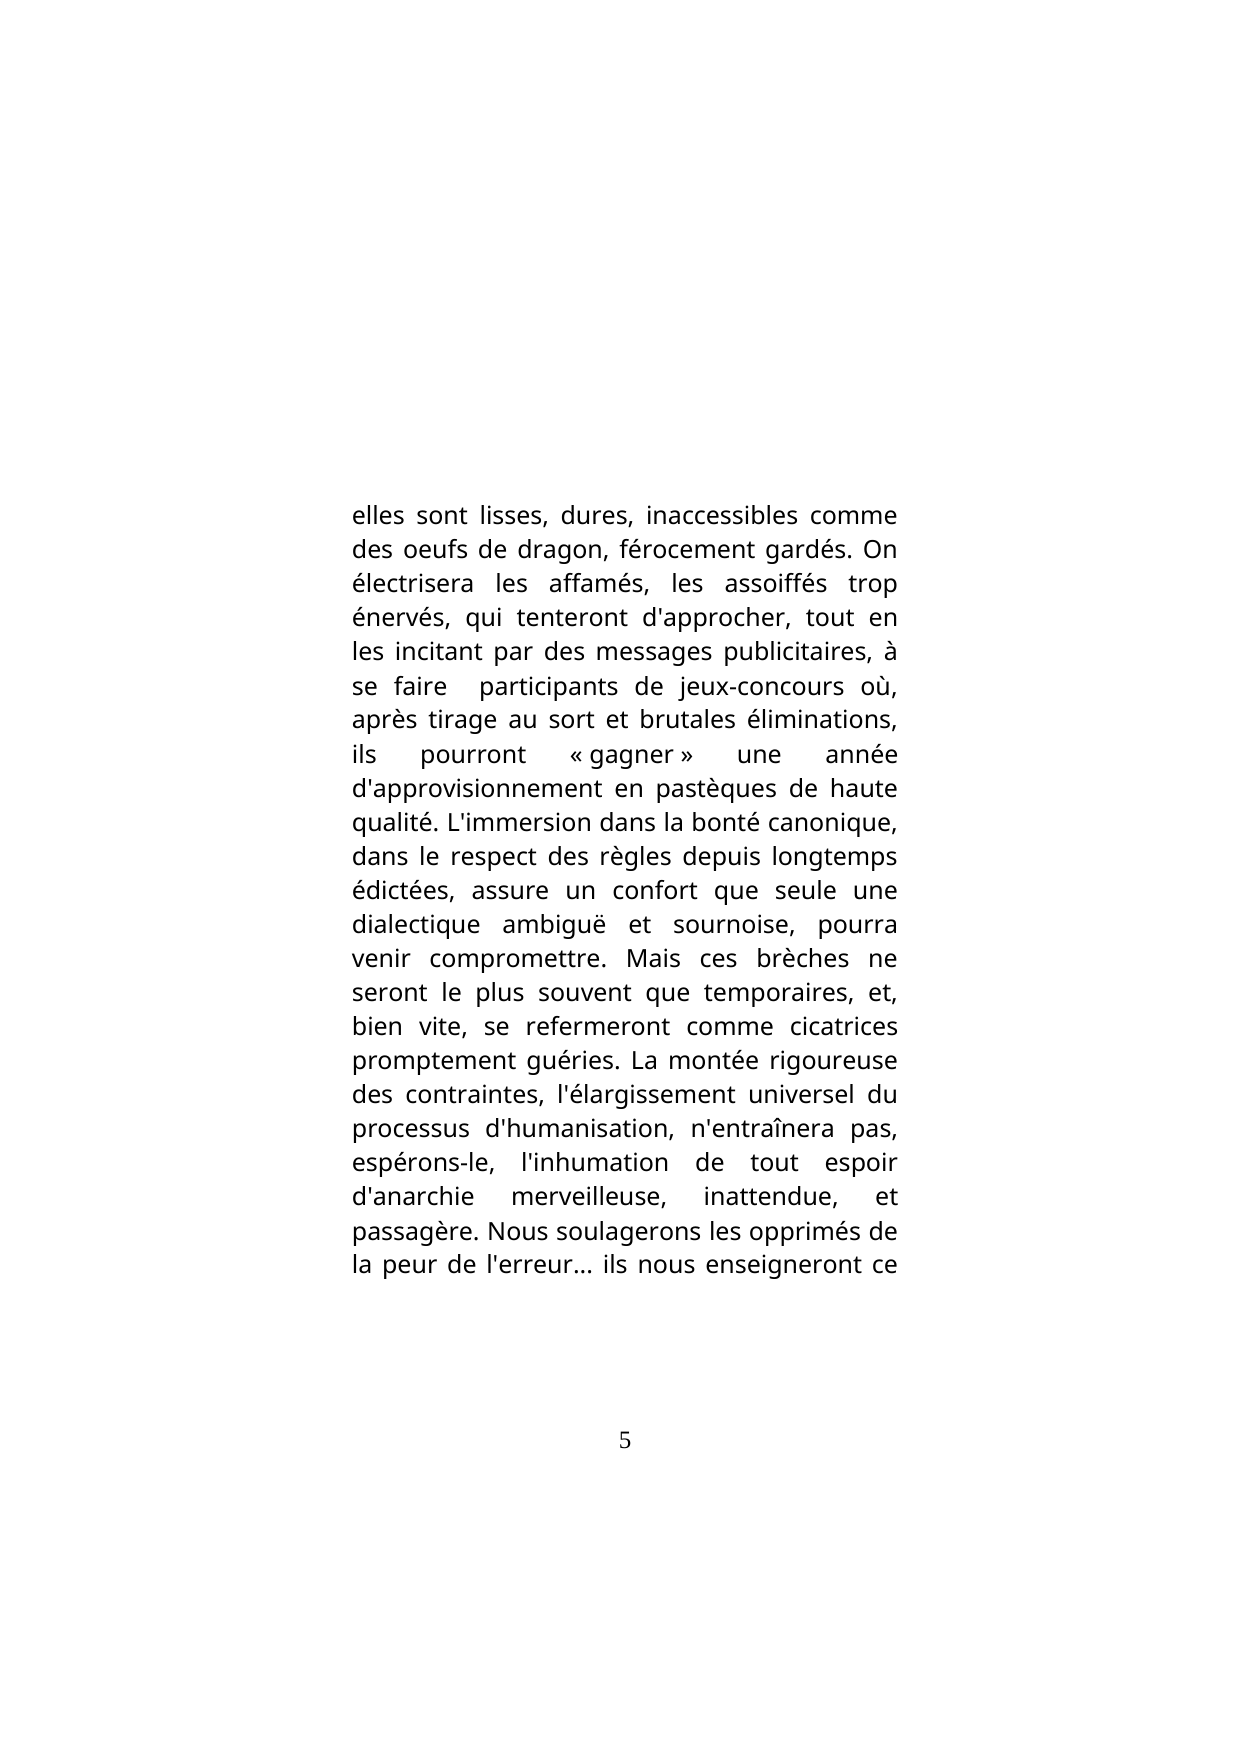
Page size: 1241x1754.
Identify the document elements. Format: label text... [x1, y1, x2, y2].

text elles sont lisses, dures, inaccessibles comme des oeufs de dragon, férocement gardés. On électrisera les affamés, les assoiffés trop énervés, qui tenteront d'approcher, tout en les incitant par des messages publicitaires, à se faire participants de jeux-concours où, après tirage au sort et brutales éliminations, ils pourront « gagner » une année d'approvisionnement en pastèques de haute qualité. L'immersion dans la bonté canonique, dans le respect des règles depuis longtemps édictées, assure un confort que seule une dialectique ambiguë et sournoise, pourra venir compromettre. Mais ces brèches ne seront le plus souvent que temporaires, et, bien vite, se refermeront comme cicatrices promptement guéries. La montée rigoureuse des contraintes, l'élargissement universel du processus d'humanisation, n'entraînera pas, espérons-le, l'inhumation de tout espoir d'anarchie merveilleuse, inattendue, et passagère. Nous soulagerons les opprimés de la peur de l'erreur... ils nous enseigneront ce [352, 498, 898, 1281]
